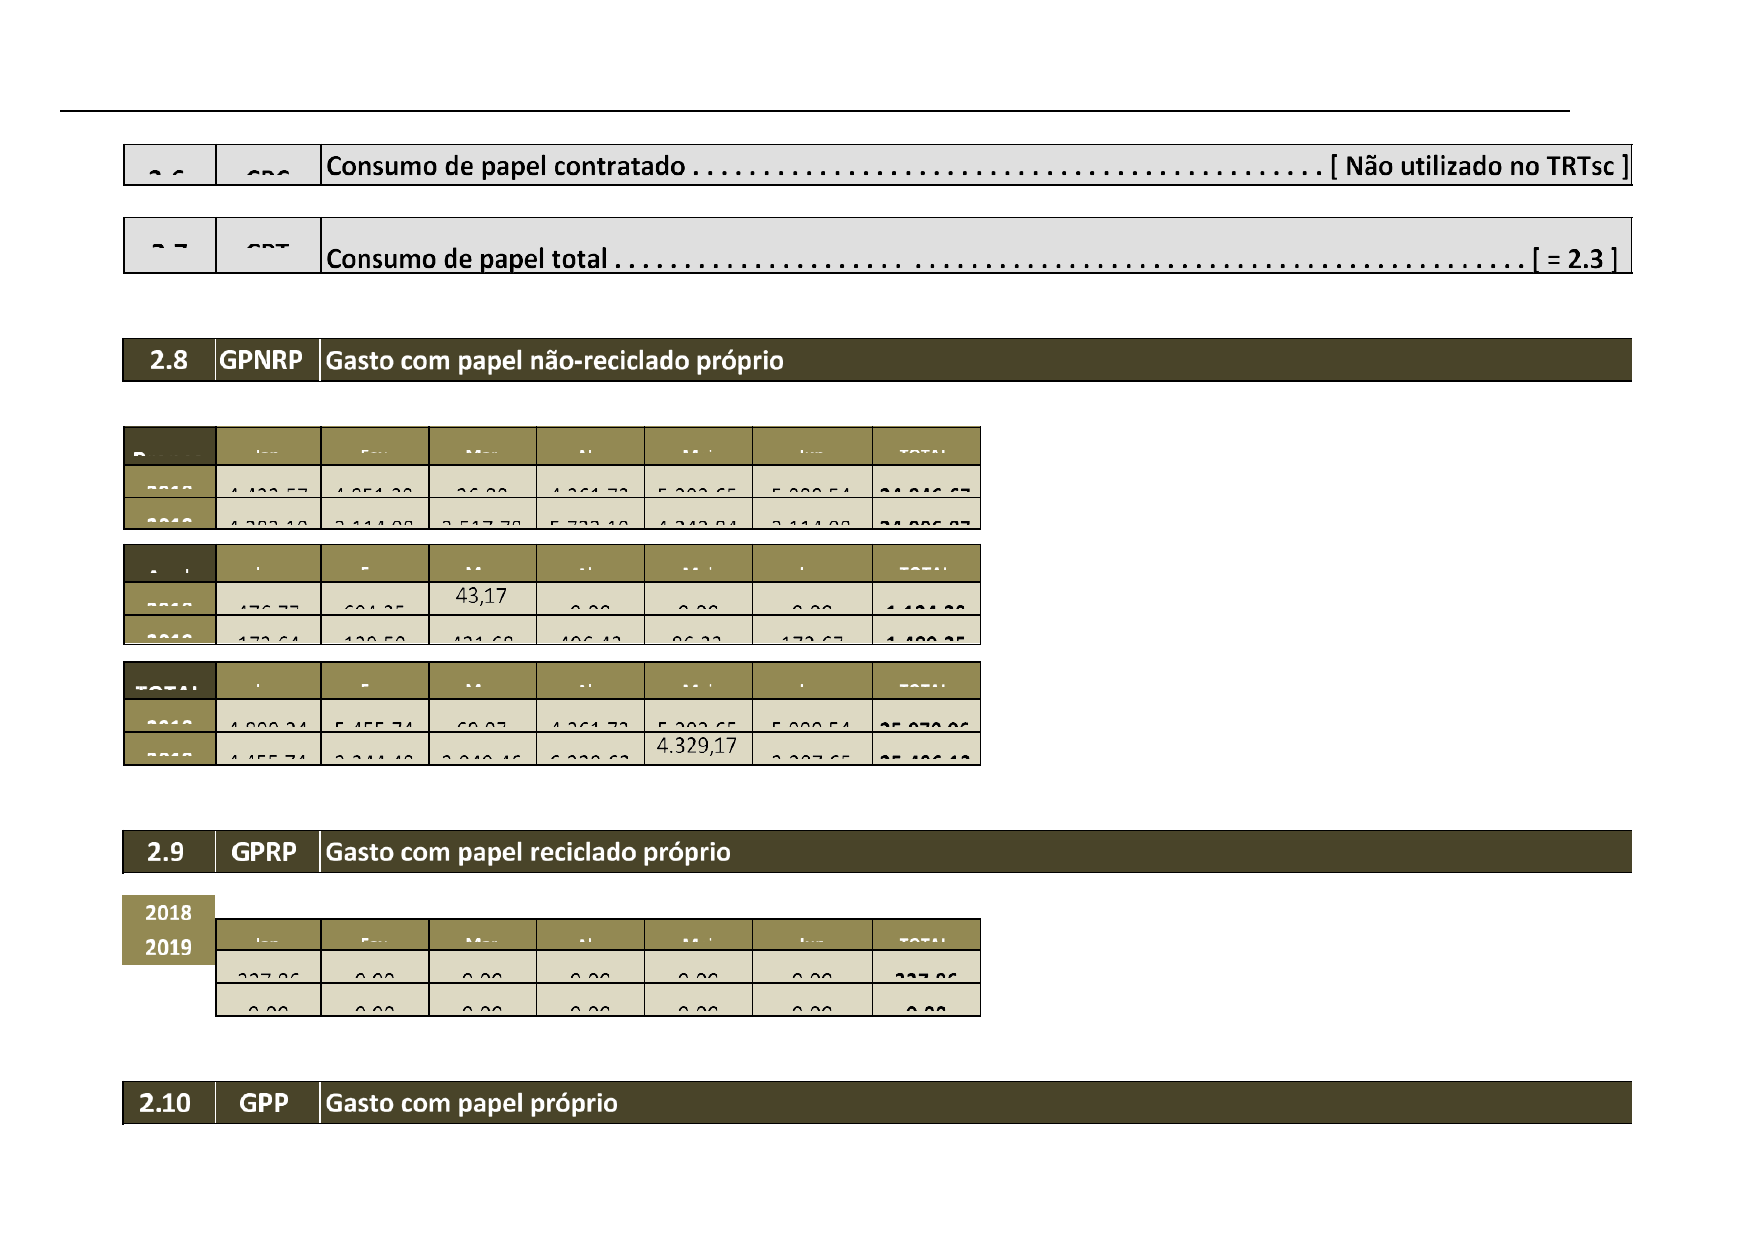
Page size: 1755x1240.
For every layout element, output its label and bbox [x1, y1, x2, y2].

table_cell [430, 733, 536, 764]
table_cell [537, 733, 644, 764]
table_cell [125, 498, 215, 528]
table_cell [125, 700, 215, 731]
table_cell [537, 951, 644, 982]
table_header [125, 218, 215, 272]
table_header [322, 663, 428, 698]
table_cell [217, 583, 320, 614]
table_header [217, 428, 320, 464]
table_cell [753, 700, 872, 731]
table_cell [430, 616, 536, 643]
table_header [217, 218, 320, 272]
table_cell [645, 733, 752, 764]
table_cell [430, 583, 536, 614]
table_cell [645, 466, 752, 496]
table_header [645, 545, 752, 581]
table_cell [753, 583, 872, 614]
table_header [217, 545, 320, 581]
table_cell [873, 951, 980, 982]
table_cell [873, 498, 980, 528]
table_cell [645, 583, 752, 614]
table_cell [430, 951, 536, 982]
table_header [645, 920, 752, 949]
table_cell [537, 700, 644, 731]
table_cell [322, 733, 428, 764]
table_cell [217, 466, 320, 496]
table_cell [217, 733, 320, 764]
table_cell [537, 498, 644, 528]
table_cell [537, 616, 644, 643]
table_header [537, 663, 644, 698]
table_cell [322, 616, 428, 643]
table_cell [753, 616, 872, 643]
table_header [125, 545, 215, 581]
table_header [125, 428, 215, 464]
table_header [322, 920, 428, 949]
table_header [873, 545, 980, 581]
table_cell [645, 616, 752, 643]
table_cell [430, 700, 536, 731]
table_header [430, 428, 536, 464]
table_cell [430, 984, 536, 1015]
table_header [645, 663, 752, 698]
table_header [873, 920, 980, 949]
table_header [322, 145, 1631, 184]
table_header [217, 663, 320, 698]
table_header [873, 663, 980, 698]
table_cell [645, 951, 752, 982]
table_header [873, 428, 980, 464]
table_header [753, 545, 872, 581]
table_cell [753, 951, 872, 982]
table_header [537, 920, 644, 949]
table_header [753, 663, 872, 698]
table_header [430, 920, 536, 949]
table_cell [753, 733, 872, 764]
table_cell [217, 984, 320, 1015]
table_cell [125, 466, 215, 496]
table_header [125, 663, 215, 698]
table_cell [125, 733, 215, 764]
table_cell [430, 466, 536, 496]
table_header [217, 145, 320, 184]
table_cell [873, 583, 980, 614]
table_cell [322, 498, 428, 528]
table_cell [322, 951, 428, 982]
table_header [537, 428, 644, 464]
table_cell [125, 616, 215, 643]
table_cell [645, 498, 752, 528]
table_cell [125, 583, 215, 614]
table_cell [537, 466, 644, 496]
table_header [322, 428, 428, 464]
table_cell [217, 498, 320, 528]
table_header [753, 920, 872, 949]
table_cell [537, 984, 644, 1015]
table_cell [217, 616, 320, 643]
table_cell [322, 583, 428, 614]
table_cell [430, 498, 536, 528]
table_cell [873, 616, 980, 643]
table_cell [873, 733, 980, 764]
table_cell [322, 700, 428, 731]
table_header [430, 545, 536, 581]
table_header [430, 663, 536, 698]
table_header [753, 428, 872, 464]
table_cell [645, 700, 752, 731]
table_cell [753, 466, 872, 496]
table_cell [873, 466, 980, 496]
table_cell [322, 466, 428, 496]
table_cell [753, 984, 872, 1015]
table_header [217, 920, 320, 949]
table_cell [217, 700, 320, 731]
table_header [537, 545, 644, 581]
table_cell [873, 984, 980, 1015]
table_header [322, 218, 1631, 272]
table_cell [753, 498, 872, 528]
table_cell [873, 700, 980, 731]
table_header [125, 145, 215, 184]
table_cell [537, 583, 644, 614]
table_header [645, 428, 752, 464]
table_cell [645, 984, 752, 1015]
table_cell [217, 951, 320, 982]
table_header [322, 545, 428, 581]
table_cell [322, 984, 428, 1015]
